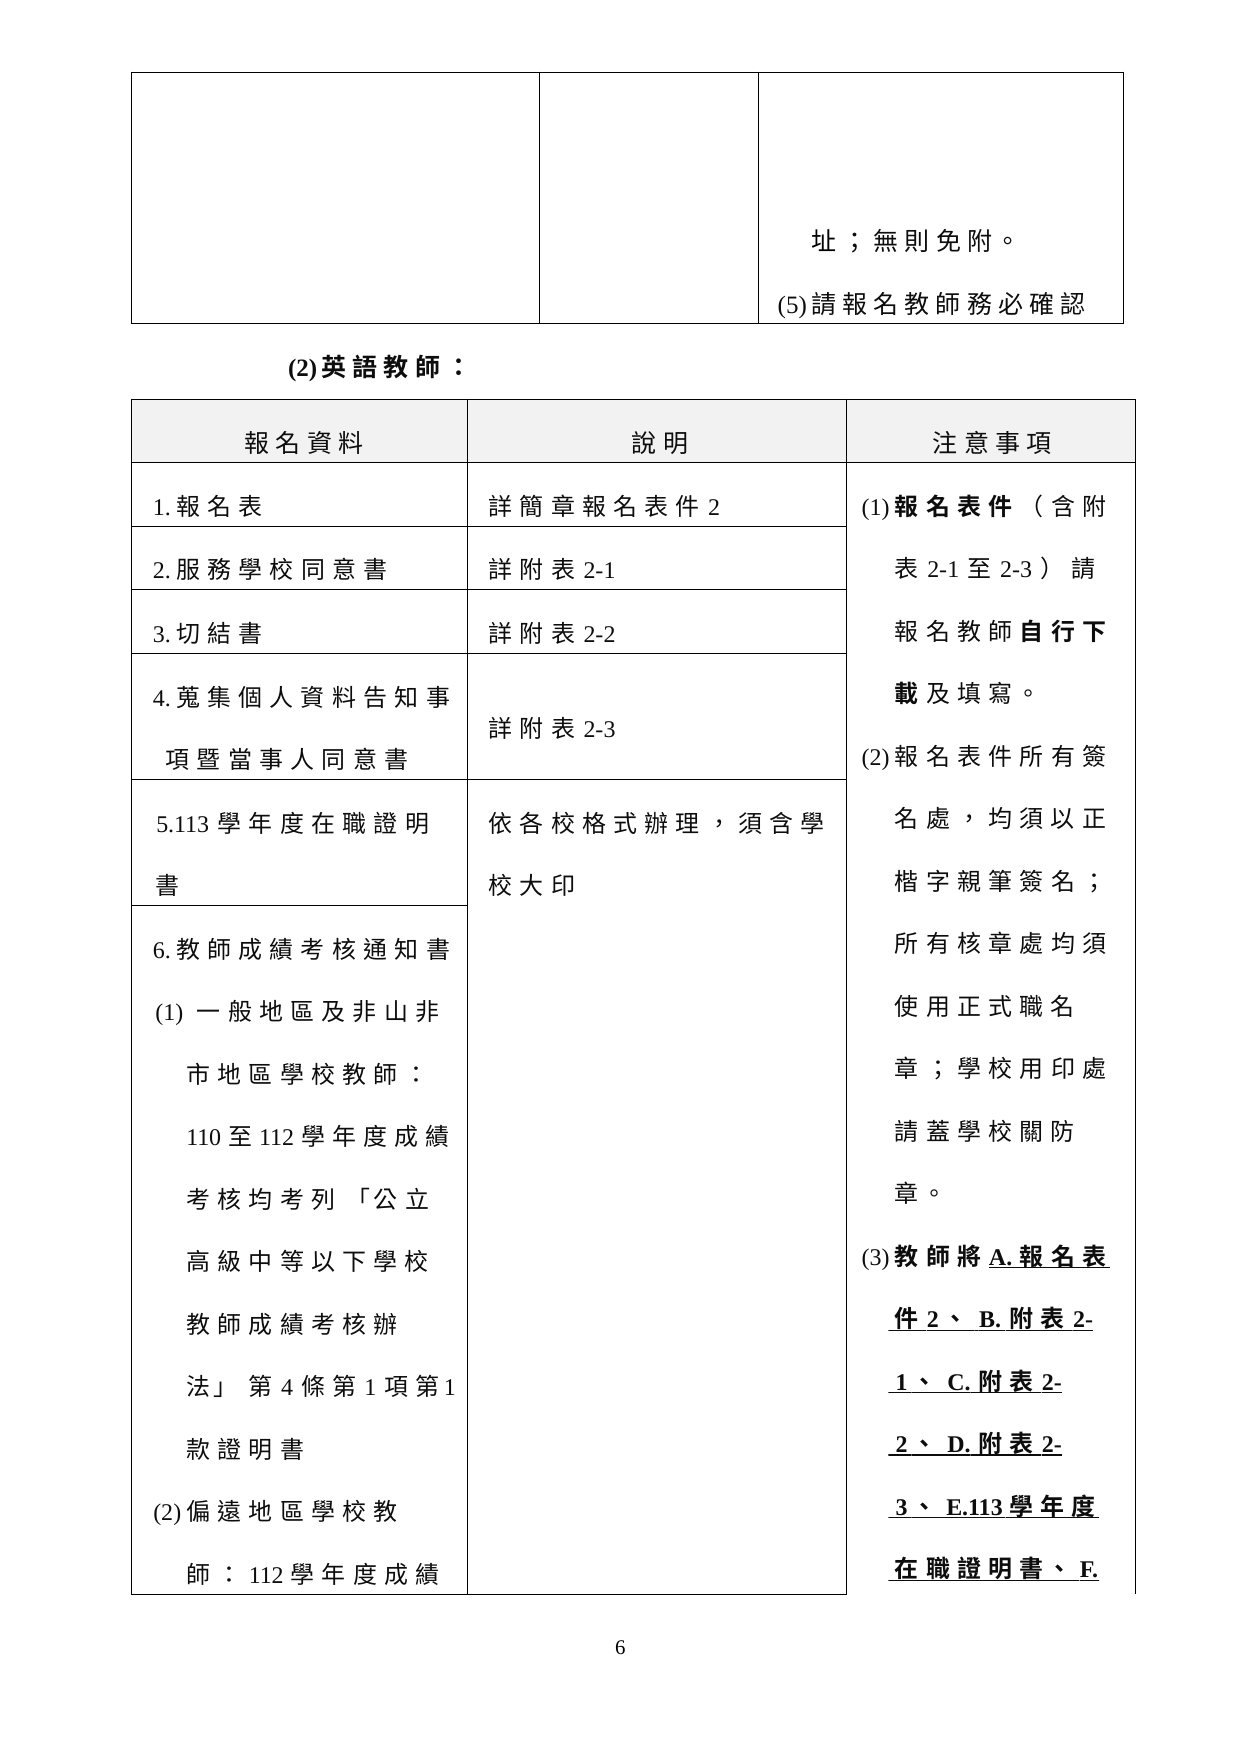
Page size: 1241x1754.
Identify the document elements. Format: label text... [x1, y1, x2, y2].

table_cell 依各校格式辦理，須含學校大印 [468, 780, 846, 1593]
table_cell [132, 73, 539, 323]
table_cell 3.切結書 [132, 590, 467, 653]
table_cell 詳附表2-3 [468, 654, 846, 779]
table_cell 6.教師成績考核通知書 (1) 一般地區及非山非市地區學校教師：110至112學年度成績考核均考列「公立高級中等以下學校教師成績考核辦法」第4條第1項第1款證明書 (2)偏遠地區學校教師：112學年度成績 [132, 906, 467, 1593]
table_cell (1)報名表件（含附表2-1至2-3）請報名教師自行下載及填寫。 (2)報名表件所有簽名處，均須以正楷字親筆簽名；所有核章處均須使用正式職名章；學校用印處請蓋學校關防章。 (3)教師將A.報名表件2、B.附表2-1、C.附表2-2、D.附表2-3、E.113學年度在職證明書、F.各學年度教師成績考核通知書、G.合格教師證、H.每週授課課表共8份資料，每份單獨彩色掃描，存成8個PDF檔後，於期限內至報名網站報名。國小教師除前述8項資料外，另須提供國小教師英語能力證明(亦須彩色掃描成PDF檔)。 [847, 463, 1135, 1593]
table_cell 4.蒐集個人資料告知事項暨當事人同意書 [132, 654, 467, 779]
table_cell 詳附表2-1 [468, 527, 846, 589]
table_cell 詳附表2-2 [468, 590, 846, 653]
text (2)英語教師： [279, 324, 1120, 386]
table_header 說明 [468, 400, 846, 462]
table_cell 2.服務學校同意書 [132, 527, 467, 589]
table_cell (1)報名表件（含附表1-1至1-3），請報名教師自行下載及填寫。 (2)報名表件所有簽名處，均須以正楷字親筆簽名；所有核章處均須使用正式職名章；學校用印處請蓋學校關防章。 (3)教師將A.報名表件1、B.附表1-1、C.附表1-2、D.附表1-3、E.113學年度在職證明書、F.112學年度教師成績考核證明書、G.合格教師證、H.每週授課課表共8份資料，每份單獨彩色掃描，存成8個PDF檔後，於期限內自行至報名網站報名。 (4)教師如有英語文語言能力證明，請務必提供，並請彩色掃描成PDF檔並上傳至報名網址；無則免附。 (5)請報名教師務必確認個人報名資料（含課表）之正確性。 [759, 73, 1123, 323]
table_header 注意事項 [847, 400, 1135, 462]
table_cell [540, 73, 758, 323]
table_cell 1.報名表 [132, 463, 467, 526]
table_cell 5.113學年度在職證明書 [132, 780, 467, 905]
table_cell 詳簡章報名表件2 [468, 463, 846, 526]
table_header 報名資料 [132, 400, 467, 462]
